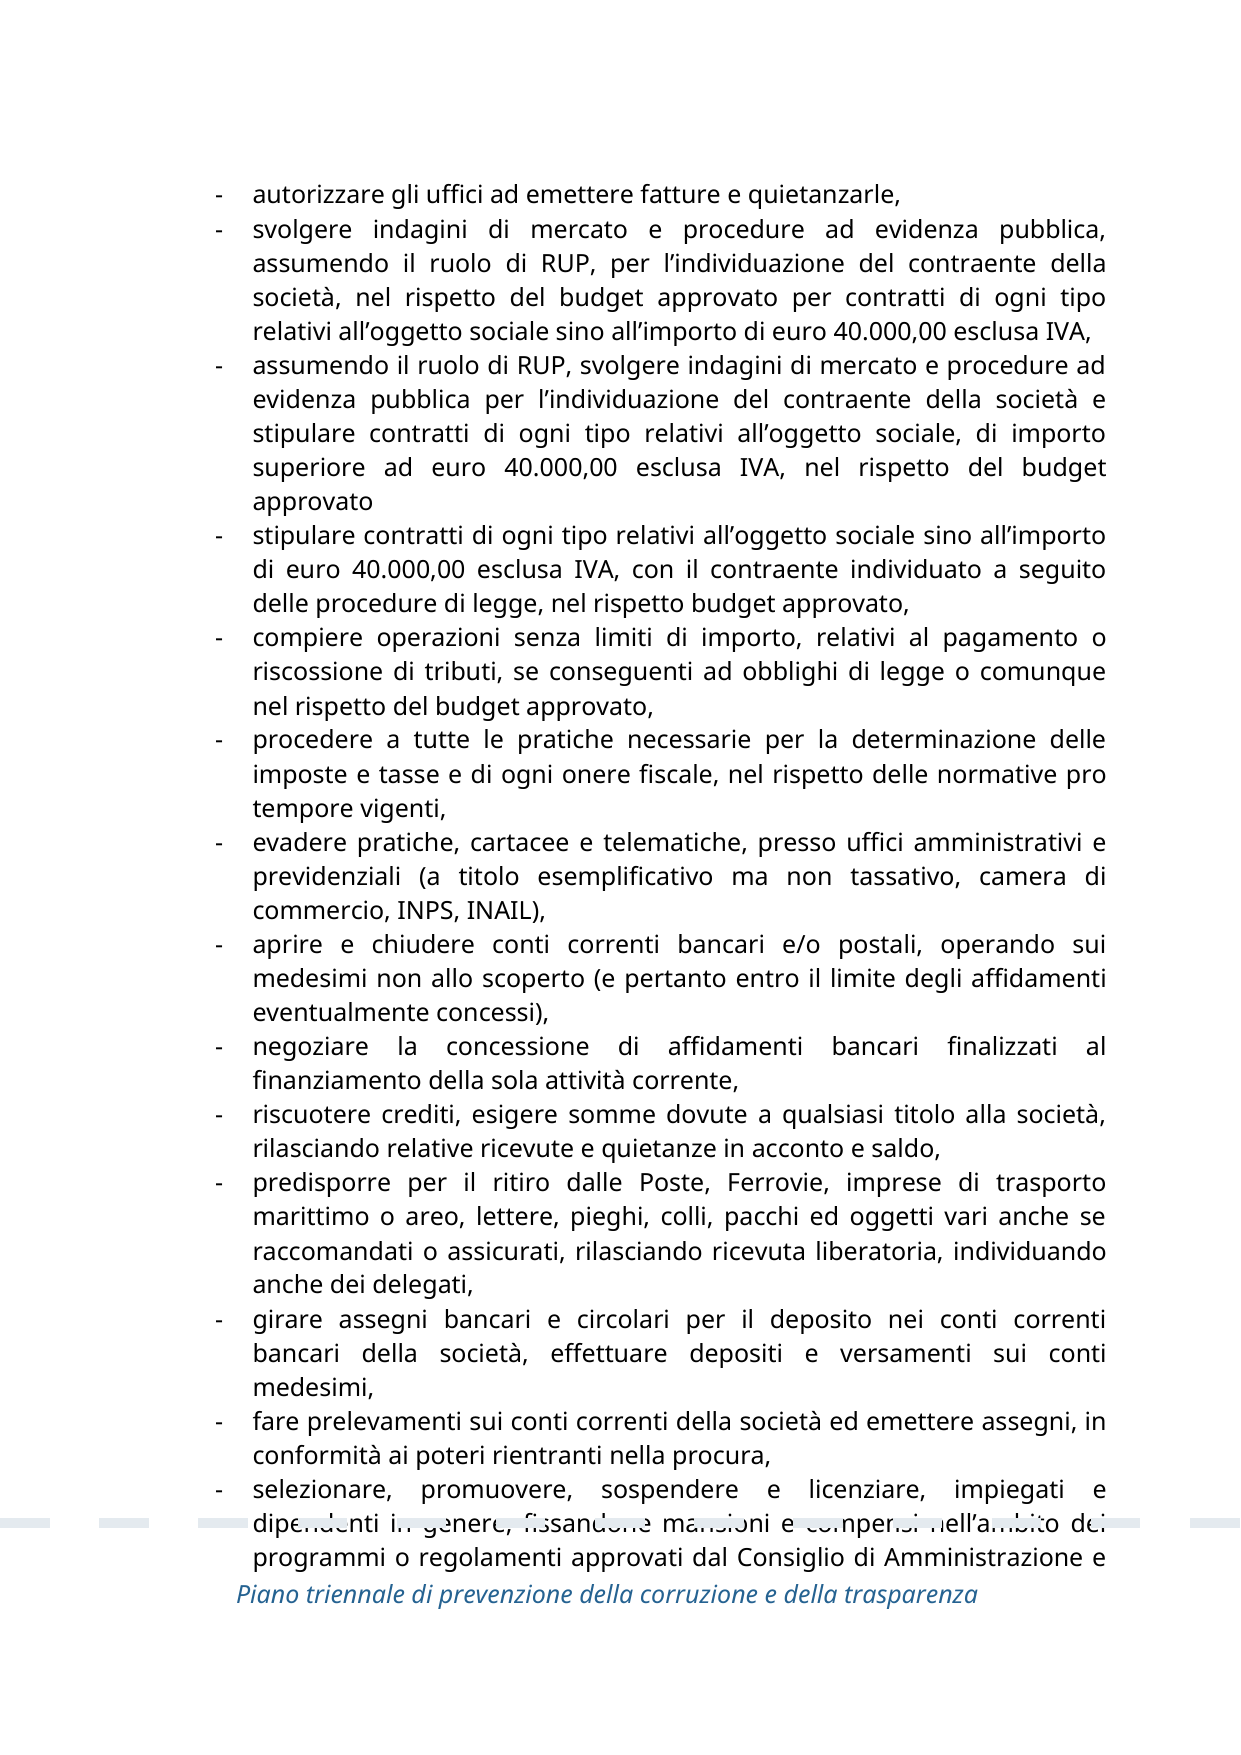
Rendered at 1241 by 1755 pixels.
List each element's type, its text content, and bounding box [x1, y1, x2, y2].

list predisporre per il ritiro dalle Poste, Ferrovie, imprese di trasporto marittimo o areo, lettere, pieghi, colli, pacchi ed oggetti vari anche se raccomandati o assicurati, rilasciando ricevuta liberatoria, individuando anche dei delegati, [215, 1165, 1107, 1301]
list selezionare, promuovere, sospendere e licenziare, impiegati e dipendenti in genere, fissandone mansioni e compensi nell’ambito dei programmi o regolamenti approvati dal Consiglio di Amministrazione e [215, 1472, 1107, 1574]
list fare prelevamenti sui conti correnti della società ed emettere assegni, in conformità ai poteri rientranti nella procura, [215, 1403, 1107, 1472]
list procedere a tutte le pratiche necessarie per la determinazione delle imposte e tasse e di ogni onere fiscale, nel rispetto delle normative pro tempore vigenti, [215, 722, 1107, 824]
list compiere operazioni senza limiti di importo, relativi al pagamento o riscossione di tributi, se conseguenti ad obblighi di legge o comunque nel rispetto del budget approvato, [215, 620, 1107, 722]
list autorizzare gli uffici ad emettere fatture e quietanzarle, [215, 177, 1107, 211]
list negoziare la concessione di affidamenti bancari finalizzati al finanziamento della sola attività corrente, [215, 1029, 1107, 1097]
list svolgere indagini di mercato e procedure ad evidenza pubblica, assumendo il ruolo di RUP, per l’individuazione del contraente della società, nel rispetto del budget approvato per contratti di ogni tipo relativi all’oggetto sociale sino all’importo di euro 40.000,00 esclusa IVA, [215, 211, 1107, 347]
list assumendo il ruolo di RUP, svolgere indagini di mercato e procedure ad evidenza pubblica per l’individuazione del contraente della società e stipulare contratti di ogni tipo relativi all’oggetto sociale, di importo superiore ad euro 40.000,00 esclusa IVA, nel rispetto del budget approvato [215, 347, 1107, 518]
list stipulare contratti di ogni tipo relativi all’oggetto sociale sino all’importo di euro 40.000,00 esclusa IVA, con il contraente individuato a seguito delle procedure di legge, nel rispetto budget approvato, [215, 518, 1107, 620]
list evadere pratiche, cartacee e telematiche, presso uffici amministrativi e previdenziali (a titolo esemplificativo ma non tassativo, camera di commercio, INPS, INAIL), [215, 824, 1107, 927]
list girare assegni bancari e circolari per il deposito nei conti correnti bancari della società, effettuare depositi e versamenti sui conti medesimi, [215, 1301, 1107, 1403]
list aprire e chiudere conti correnti bancari e/o postali, operando sui medesimi non allo scoperto (e pertanto entro il limite degli affidamenti eventualmente concessi), [215, 927, 1107, 1029]
list riscuotere crediti, esigere somme dovute a qualsiasi titolo alla società, rilasciando relative ricevute e quietanze in acconto e saldo, [215, 1097, 1107, 1165]
